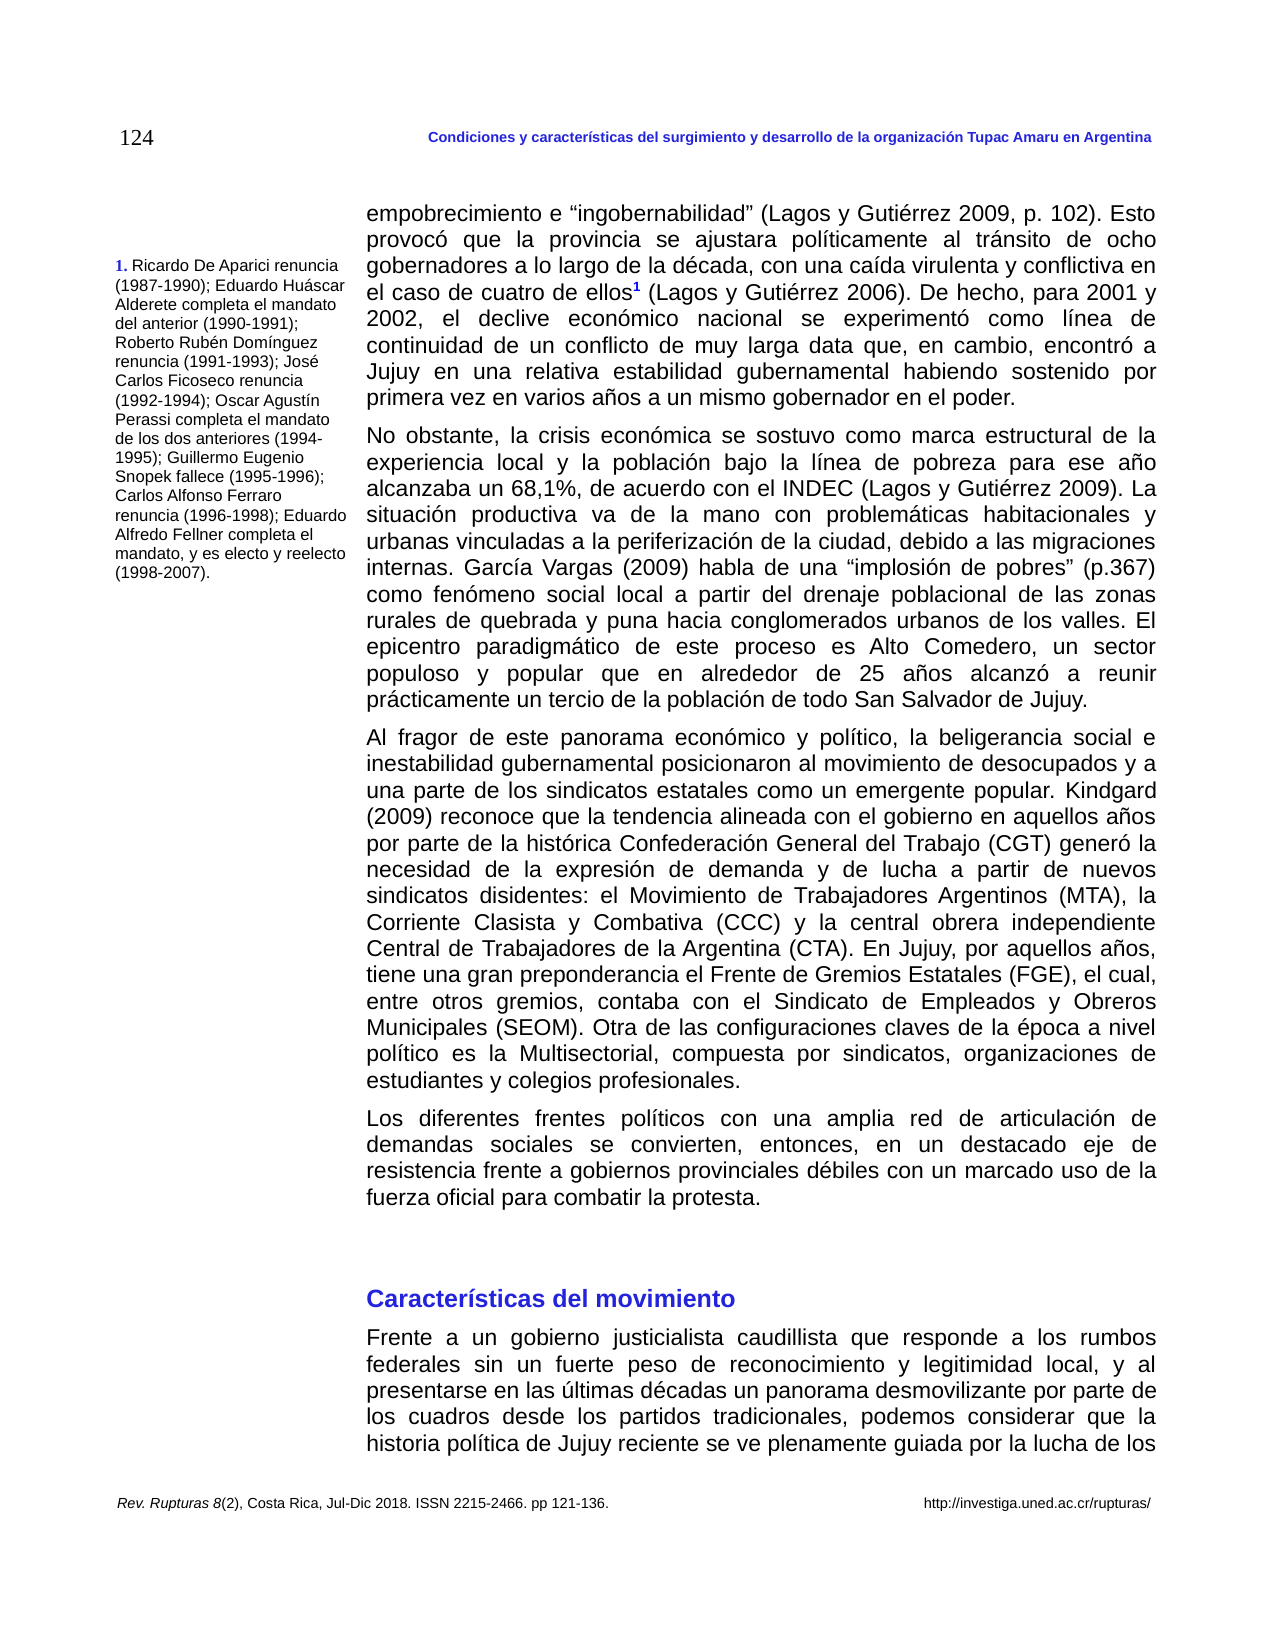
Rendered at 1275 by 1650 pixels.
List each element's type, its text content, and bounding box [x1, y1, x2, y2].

text Frente a un gobierno justicialista caudillista que responde a los rumbos federales sin un fuerte peso de reconocimiento y legitimidad local, y al presentarse en las últimas décadas un panorama desmovilizante por parte de los cuadros desde los partidos tradicionales, podemos considerar que la historia política de Jujuy reciente se ve plenamente guiada por la lucha de los [366, 1324, 1157, 1456]
text No obstante, la crisis económica se sostuvo como marca estructural de la experiencia local y la población bajo la línea de pobreza para ese año alcanzaba un 68,1%, de acuerdo con el INDEC (Lagos y Gutiérrez 2009). La situación productiva va de la mano con problemáticas habitacionales y urbanas vinculadas a la periferización de la ciudad, debido a las migraciones internas. García Vargas (2009) habla de una “implosión de pobres” (p.367) como fenómeno social local a partir del drenaje poblacional de las zonas rurales de quebrada y puna hacia conglomerados urbanos de los valles. El epicentro paradigmático de este proceso es Alto Comedero, un sector populoso y popular que en alrededor de 25 años alcanzó a reunir prácticamente un tercio de la población de todo San Salvador de Jujuy. [366, 422, 1157, 712]
text empobrecimiento e “ingobernabilidad” (Lagos y Gutiérrez 2009, p. 102). Esto provocó que la provincia se ajustara políticamente al tránsito de ocho gobernadores a lo largo de la década, con una caída virulenta y conflictiva en el caso de cuatro de ellos1 (Lagos y Gutiérrez 2006). De hecho, para 2001 y 2002, el declive económico nacional se experimentó como línea de continuidad de un conflicto de muy larga data que, en cambio, encontró a Jujuy en una relativa estabilidad gubernamental habiendo sostenido por primera vez en varios años a un mismo gobernador en el poder. [366, 200, 1157, 411]
text Al fragor de este panorama económico y político, la beligerancia social e inestabilidad gubernamental posicionaron al movimiento de desocupados y a una parte de los sindicatos estatales como un emergente popular. Kindgard (2009) reconoce que la tendencia alineada con el gobierno en aquellos años por parte de la histórica Confederación General del Trabajo (CGT) generó la necesidad de la expresión de demanda y de lucha a partir de nuevos sindicatos disidentes: el Movimiento de Trabajadores Argentinos (MTA), la Corriente Clasista y Combativa (CCC) y la central obrera independiente Central de Trabajadores de la Argentina (CTA). En Jujuy, por aquellos años, tiene una gran preponderancia el Frente de Gremios Estatales (FGE), el cual, entre otros gremios, contaba con el Sindicato de Empleados y Obreros Municipales (SEOM). Otra de las configuraciones claves de la época a nivel político es la Multisectorial, compuesta por sindicatos, organizaciones de estudiantes y colegios profesionales. [366, 724, 1157, 1093]
text Los diferentes frentes políticos con una amplia red de articulación de demandas sociales se convierten, entonces, en un destacado eje de resistencia frente a gobiernos provinciales débiles con un marcado uso de la fuerza oficial para combatir la protesta. [366, 1105, 1157, 1210]
subtitle Características del movimiento [366, 1284, 1157, 1312]
